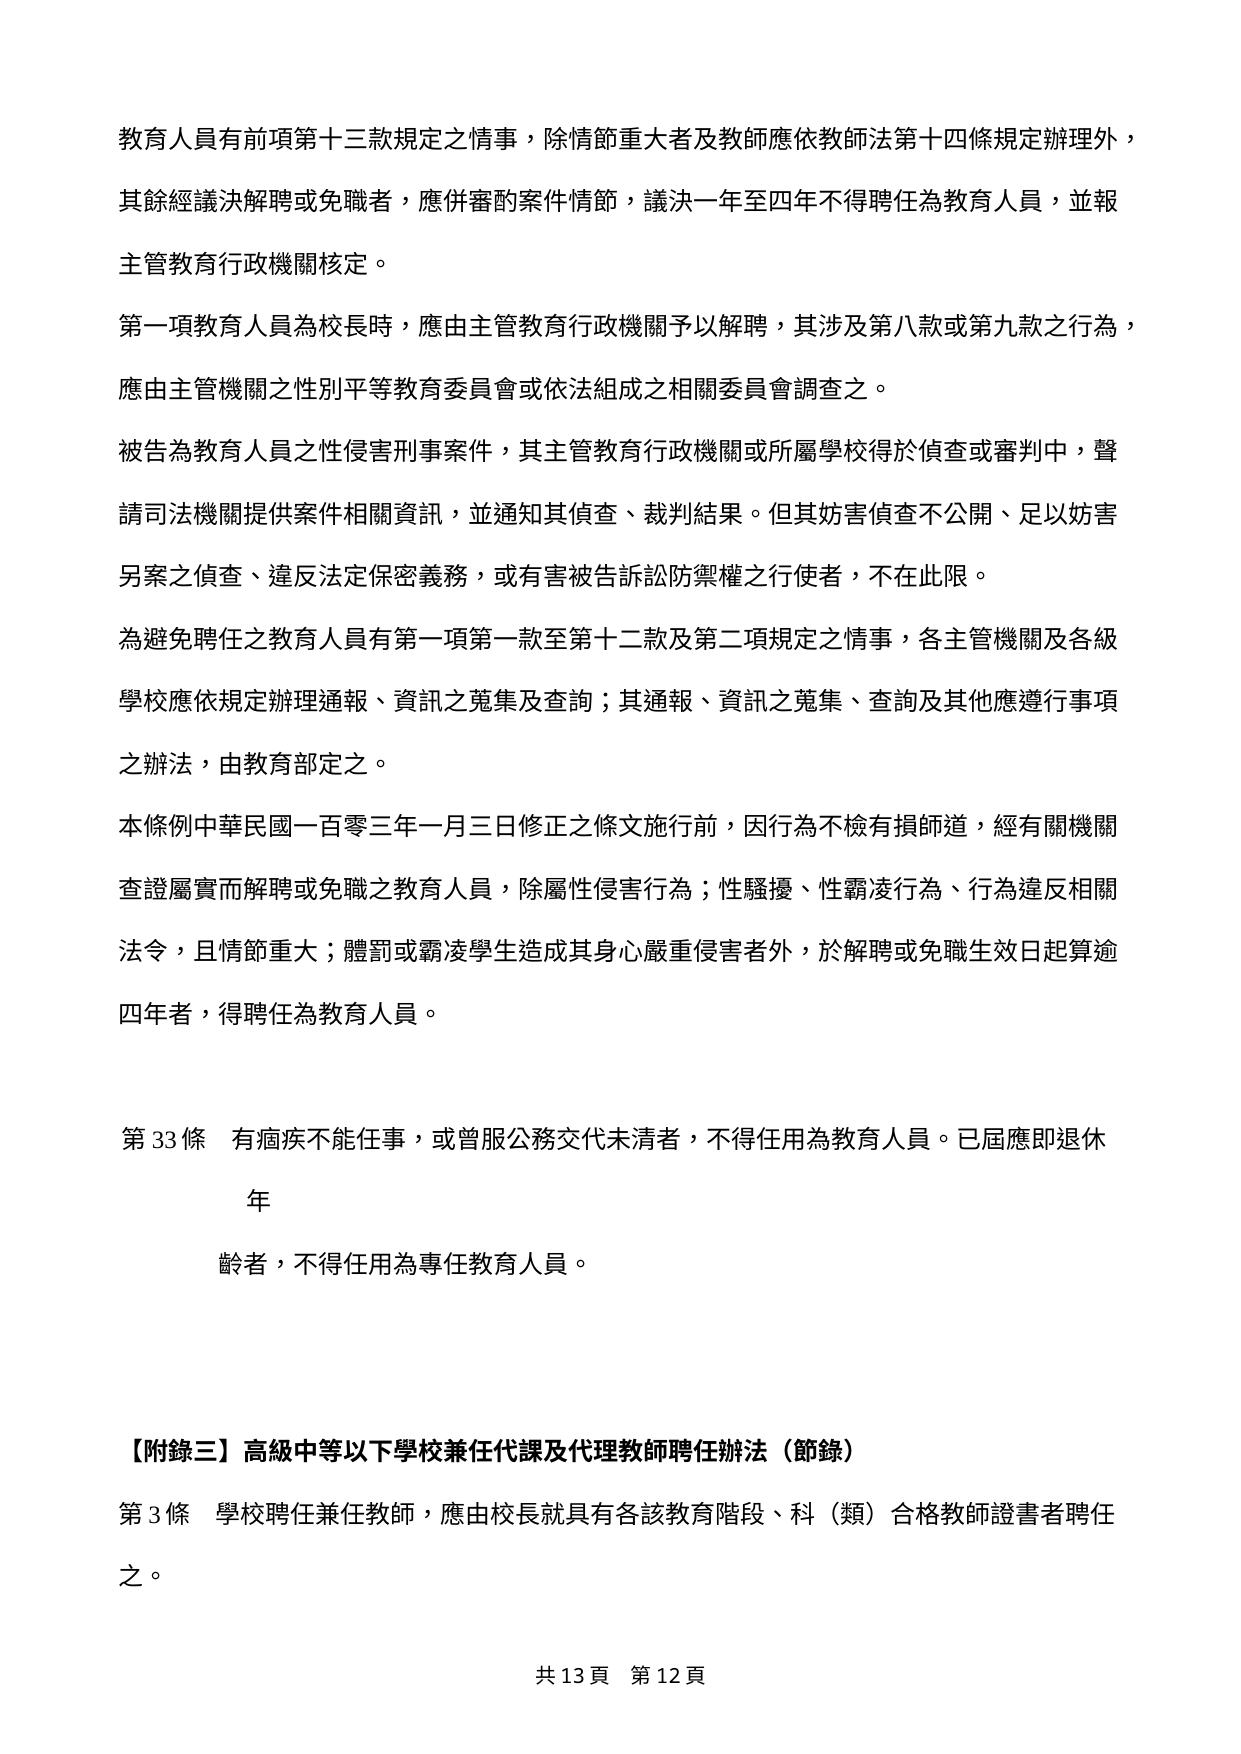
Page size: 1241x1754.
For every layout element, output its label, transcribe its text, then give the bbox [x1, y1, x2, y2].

text 第一項教育人員為校長時，應由主管教育行政機關予以解聘，其涉及第八款或第九款之行為，應由主管機關之性別平等教育委員會或依法組成之相關委員會調查之。 [118, 283, 1122, 408]
text 教育人員有前項第十三款規定之情事，除情節重大者及教師應依教師法第十四條規定辦理外，其餘經議決解聘或免職者，應併審酌案件情節，議決一年至四年不得聘任為教育人員，並報主管教育行政機關核定。 [118, 96, 1122, 283]
text 第3條 學校聘任兼任教師，應由校長就具有各該教育階段、科（類）合格教師證書者聘任之。 [118, 1471, 1122, 1596]
text 齡者，不得任用為專任教育人員。 [143, 1221, 1122, 1283]
text 被告為教育人員之性侵害刑事案件，其主管教育行政機關或所屬學校得於偵查或審判中，聲請司法機關提供案件相關資訊，並通知其偵查、裁判結果。但其妨害偵查不公開、足以妨害另案之偵查、違反法定保密義務，或有害被告訴訟防禦權之行使者，不在此限。 [118, 408, 1122, 596]
text 為避免聘任之教育人員有第一項第一款至第十二款及第二項規定之情事，各主管機關及各級學校應依規定辦理通報、資訊之蒐集及查詢；其通報、資訊之蒐集、查詢及其他應遵行事項之辦法，由教育部定之。 [118, 596, 1122, 783]
text 本條例中華民國一百零三年一月三日修正之條文施行前，因行為不檢有損師道，經有關機關查證屬實而解聘或免職之教育人員，除屬性侵害行為；性騷擾、性霸凌行為、行為違反相關法令，且情節重大；體罰或霸凌學生造成其身心嚴重侵害者外，於解聘或免職生效日起算逾四年者，得聘任為教育人員。 [118, 783, 1122, 1033]
text 第33條 有痼疾不能任事，或曾服公務交代未清者，不得任用為教育人員。已屆應即退休年 [122, 1096, 1122, 1221]
text 【附錄三】高級中等以下學校兼任代課及代理教師聘任辦法（節錄） [118, 1408, 1122, 1471]
